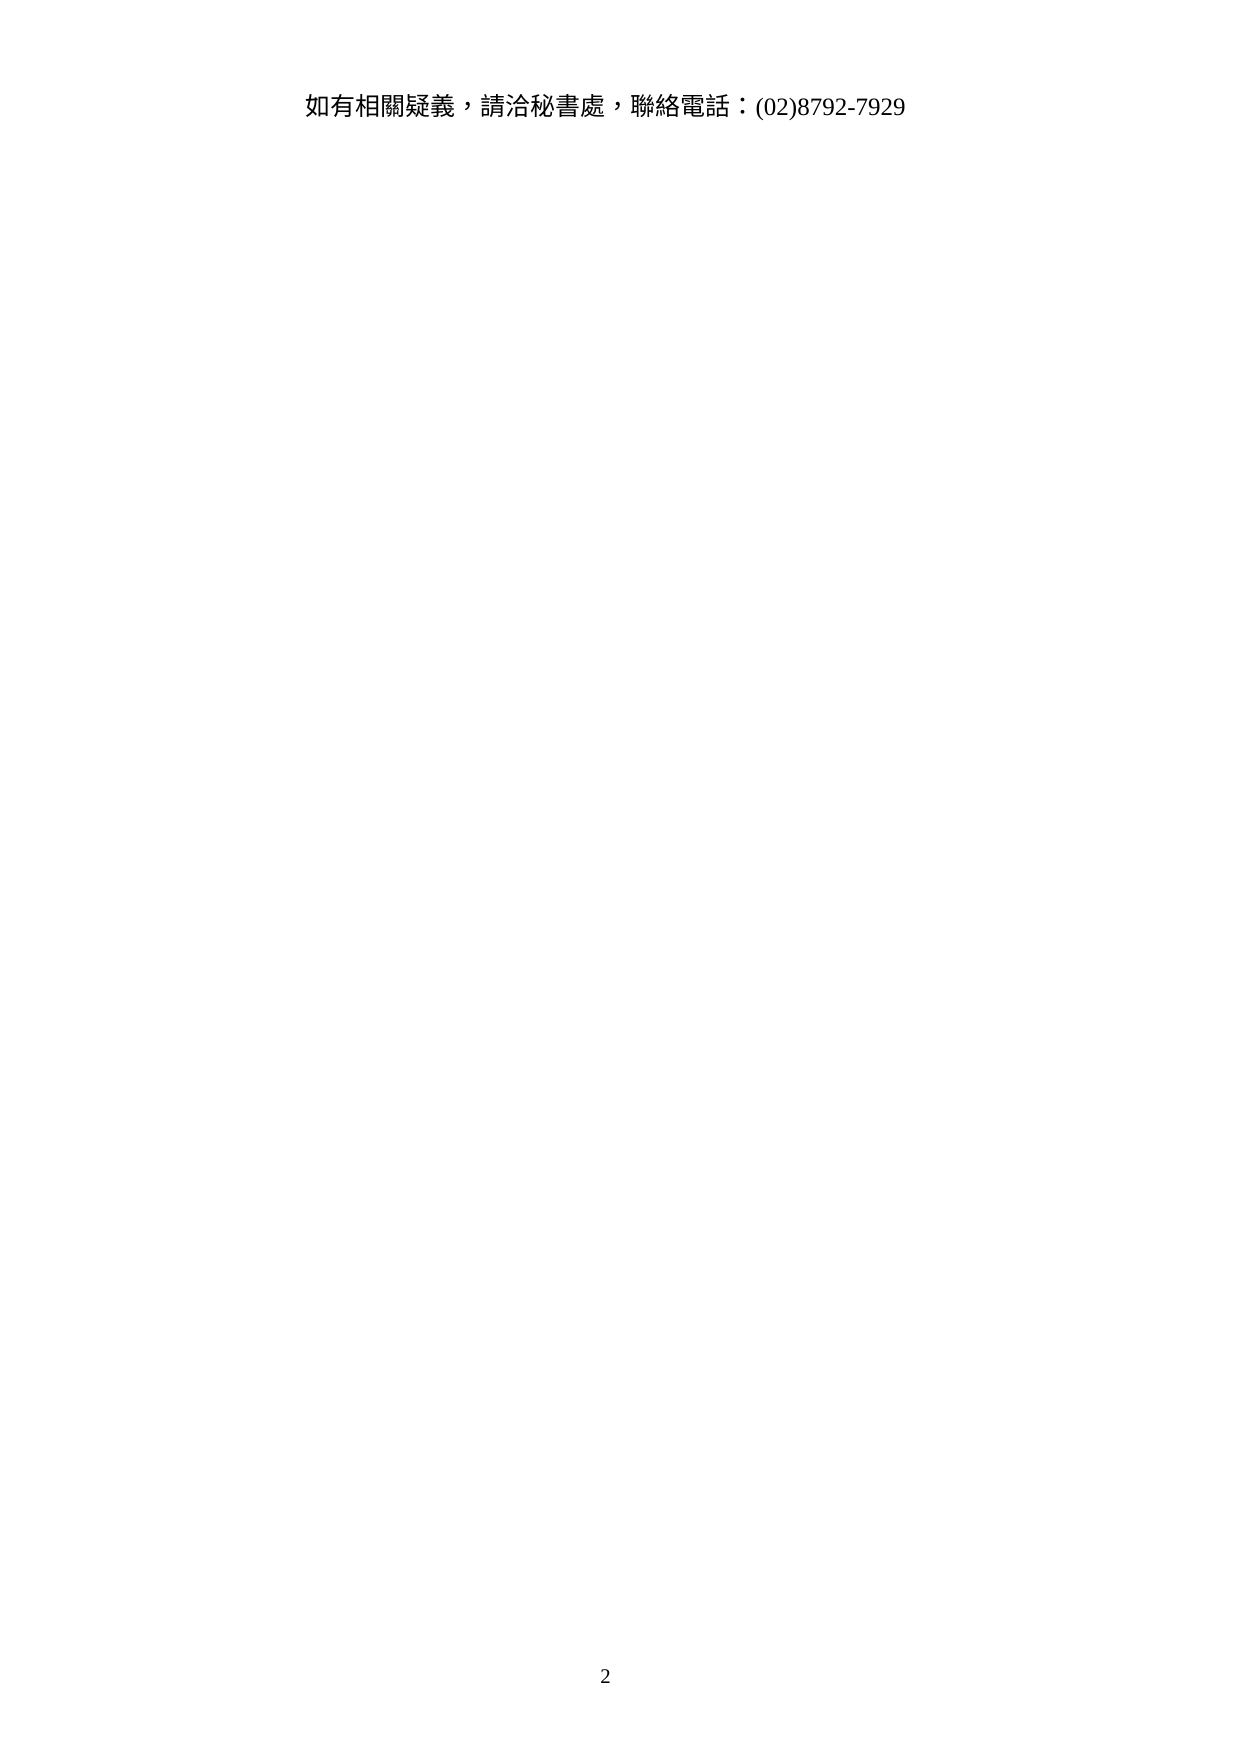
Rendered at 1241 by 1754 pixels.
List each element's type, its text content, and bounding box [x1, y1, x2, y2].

text 如有相關疑義，請洽秘書處，聯絡電話：(02)8792-7929 [118, 74, 1093, 126]
